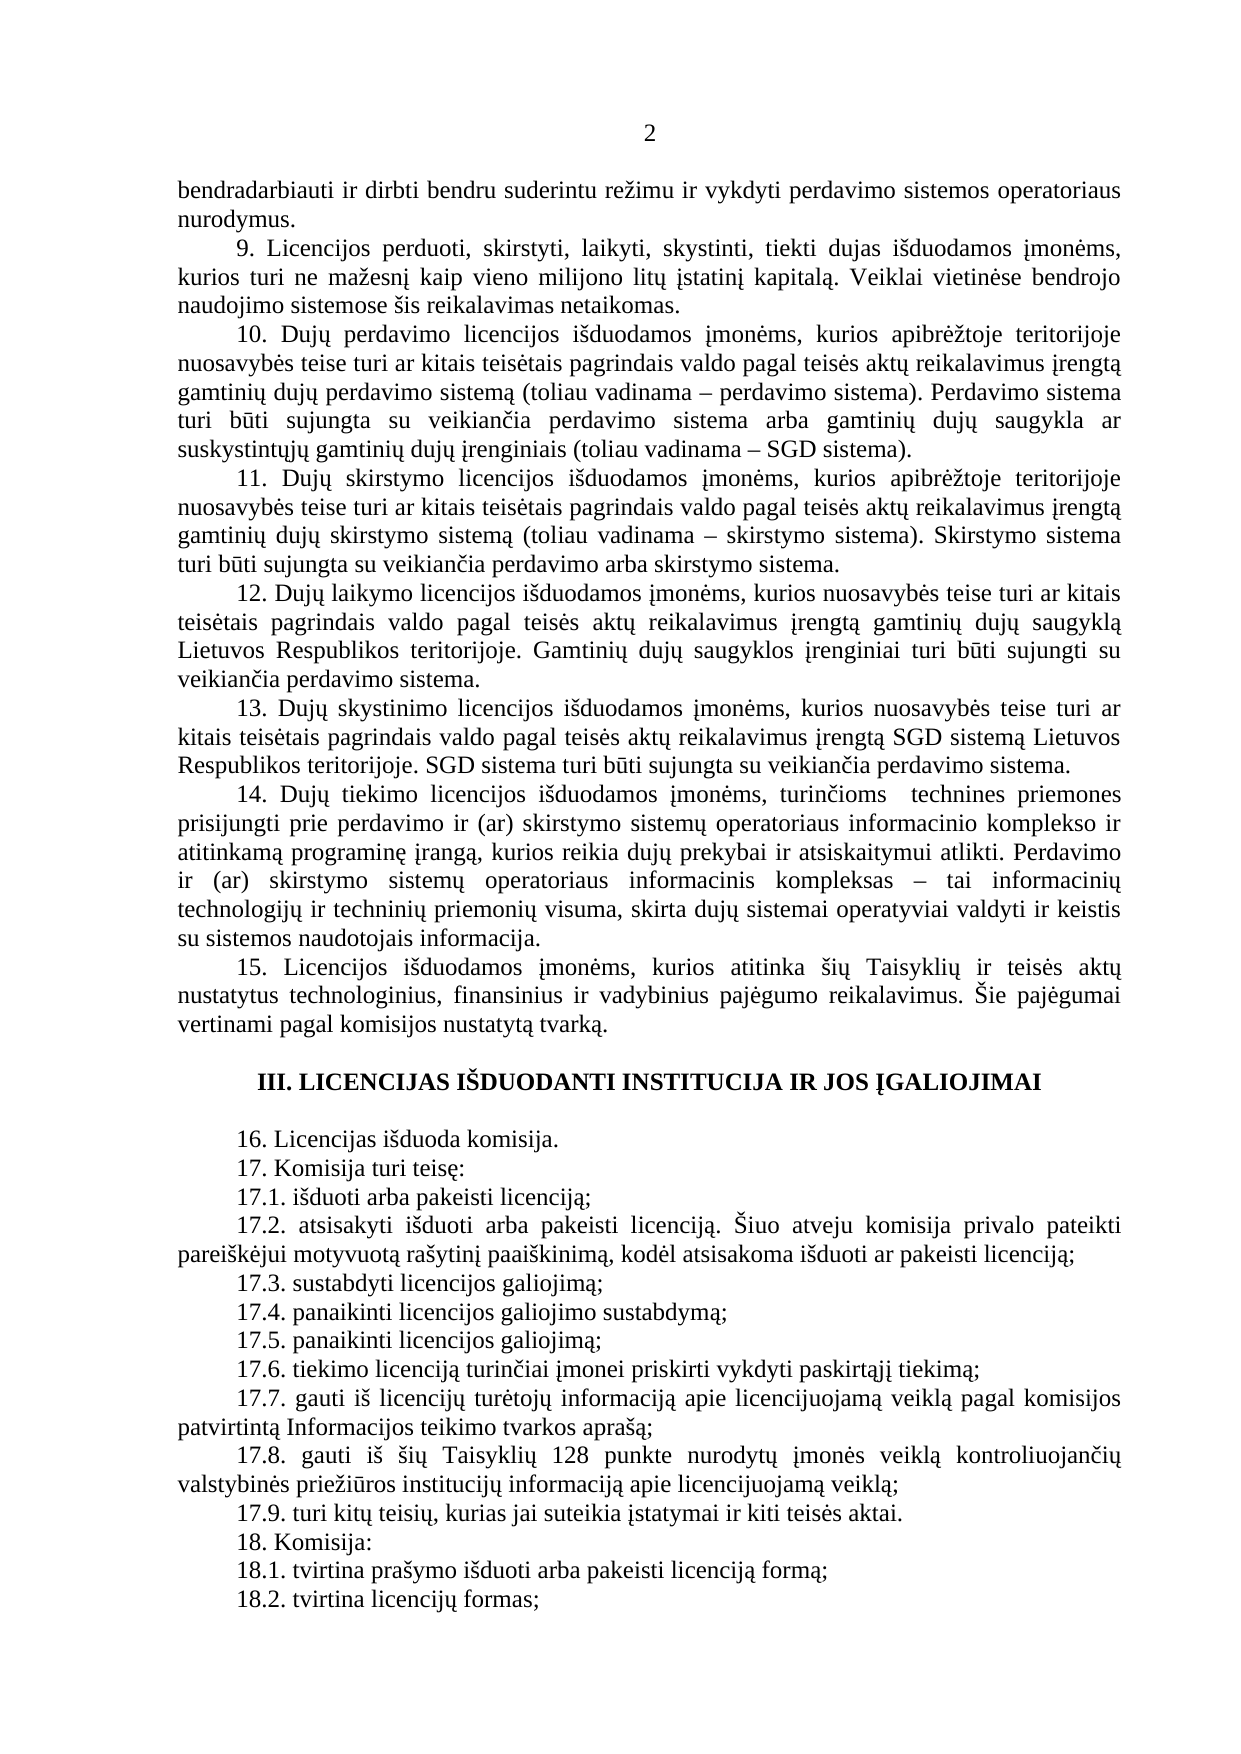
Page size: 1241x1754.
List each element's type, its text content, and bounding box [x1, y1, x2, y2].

subtitle III. LICENCIJAS IŠDUODANTI INSTITUCIJA IR JOS ĮGALIOJIMAI [177, 1067, 1122, 1096]
text 16. Licencijas išduoda komisija. [177, 1124, 1122, 1153]
text 12. Dujų laikymo licencijos išduodamos įmonėms, kurios nuosavybės teise turi ar kitais teisėtais pagrindais valdo pagal teisės aktų reikalavimus įrengtą gamtinių dujų saugyklą Lietuvos Respublikos teritorijoje. Gamtinių dujų saugyklos įrenginiai turi būti sujungti su veikiančia perdavimo sistema. [177, 578, 1122, 693]
text 18. Komisija: [177, 1527, 1122, 1556]
text 17.4. panaikinti licencijos galiojimo sustabdymą; [177, 1297, 1122, 1326]
text bendradarbiauti ir dirbti bendru suderintu režimu ir vykdyti perdavimo sistemos operatoriaus nurodymus. [177, 176, 1122, 233]
text 17.8. gauti iš šių Taisyklių 128 punkte nurodytų įmonės veiklą kontroliuojančių valstybinės priežiūros institucijų informaciją apie licencijuojamą veiklą; [177, 1441, 1122, 1498]
text 18.2. tvirtina licencijų formas; [177, 1584, 1122, 1613]
text 17.7. gauti iš licencijų turėtojų informaciją apie licencijuojamą veiklą pagal komisijos patvirtintą Informacijos teikimo tvarkos aprašą; [177, 1383, 1122, 1441]
text 13. Dujų skystinimo licencijos išduodamos įmonėms, kurios nuosavybės teise turi ar kitais teisėtais pagrindais valdo pagal teisės aktų reikalavimus įrengtą SGD sistemą Lietuvos Respublikos teritorijoje. SGD sistema turi būti sujungta su veikiančia perdavimo sistema. [177, 693, 1122, 779]
text 14. Dujų tiekimo licencijos išduodamos įmonėms, turinčioms technines priemones prisijungti prie perdavimo ir (ar) skirstymo sistemų operatoriaus informacinio komplekso ir atitinkamą programinę įrangą, kurios reikia dujų prekybai ir atsiskaitymui atlikti. Perdavimo ir (ar) skirstymo sistemų operatoriaus informacinis kompleksas – tai informacinių technologijų ir techninių priemonių visuma, skirta dujų sistemai operatyviai valdyti ir keistis su sistemos naudotojais informacija. [177, 779, 1122, 952]
text 17.3. sustabdyti licencijos galiojimą; [177, 1268, 1122, 1297]
text 10. Dujų perdavimo licencijos išduodamos įmonėms, kurios apibrėžtoje teritorijoje nuosavybės teise turi ar kitais teisėtais pagrindais valdo pagal teisės aktų reikalavimus įrengtą gamtinių dujų perdavimo sistemą (toliau vadinama – perdavimo sistema). Perdavimo sistema turi būti sujungta su veikiančia perdavimo sistema arba gamtinių dujų saugykla ar suskystintųjų gamtinių dujų įrenginiais (toliau vadinama – SGD sistema). [177, 319, 1122, 463]
text 17.9. turi kitų teisių, kurias jai suteikia įstatymai ir kiti teisės aktai. [177, 1498, 1122, 1527]
text 17.1. išduoti arba pakeisti licenciją; [177, 1182, 1122, 1211]
text 17.2. atsisakyti išduoti arba pakeisti licenciją. Šiuo atveju komisija privalo pateikti pareiškėjui motyvuotą rašytinį paaiškinimą, kodėl atsisakoma išduoti ar pakeisti licenciją; [177, 1211, 1122, 1268]
text 17.6. tiekimo licenciją turinčiai įmonei priskirti vykdyti paskirtąjį tiekimą; [177, 1354, 1122, 1383]
text 11. Dujų skirstymo licencijos išduodamos įmonėms, kurios apibrėžtoje teritorijoje nuosavybės teise turi ar kitais teisėtais pagrindais valdo pagal teisės aktų reikalavimus įrengtą gamtinių dujų skirstymo sistemą (toliau vadinama – skirstymo sistema). Skirstymo sistema turi būti sujungta su veikiančia perdavimo arba skirstymo sistema. [177, 463, 1122, 578]
text 17. Komisija turi teisę: [177, 1153, 1122, 1182]
text 18.1. tvirtina prašymo išduoti arba pakeisti licenciją formą; [177, 1556, 1122, 1584]
text 9. Licencijos perduoti, skirstyti, laikyti, skystinti, tiekti dujas išduodamos įmonėms, kurios turi ne mažesnį kaip vieno milijono litų įstatinį kapitalą. Veiklai vietinėse bendrojo naudojimo sistemose šis reikalavimas netaikomas. [177, 233, 1122, 319]
text 15. Licencijos išduodamos įmonėms, kurios atitinka šių Taisyklių ir teisės aktų nustatytus technologinius, finansinius ir vadybinius pajėgumo reikalavimus. Šie pajėgumai vertinami pagal komisijos nustatytą tvarką. [177, 952, 1122, 1038]
text 17.5. panaikinti licencijos galiojimą; [177, 1326, 1122, 1354]
